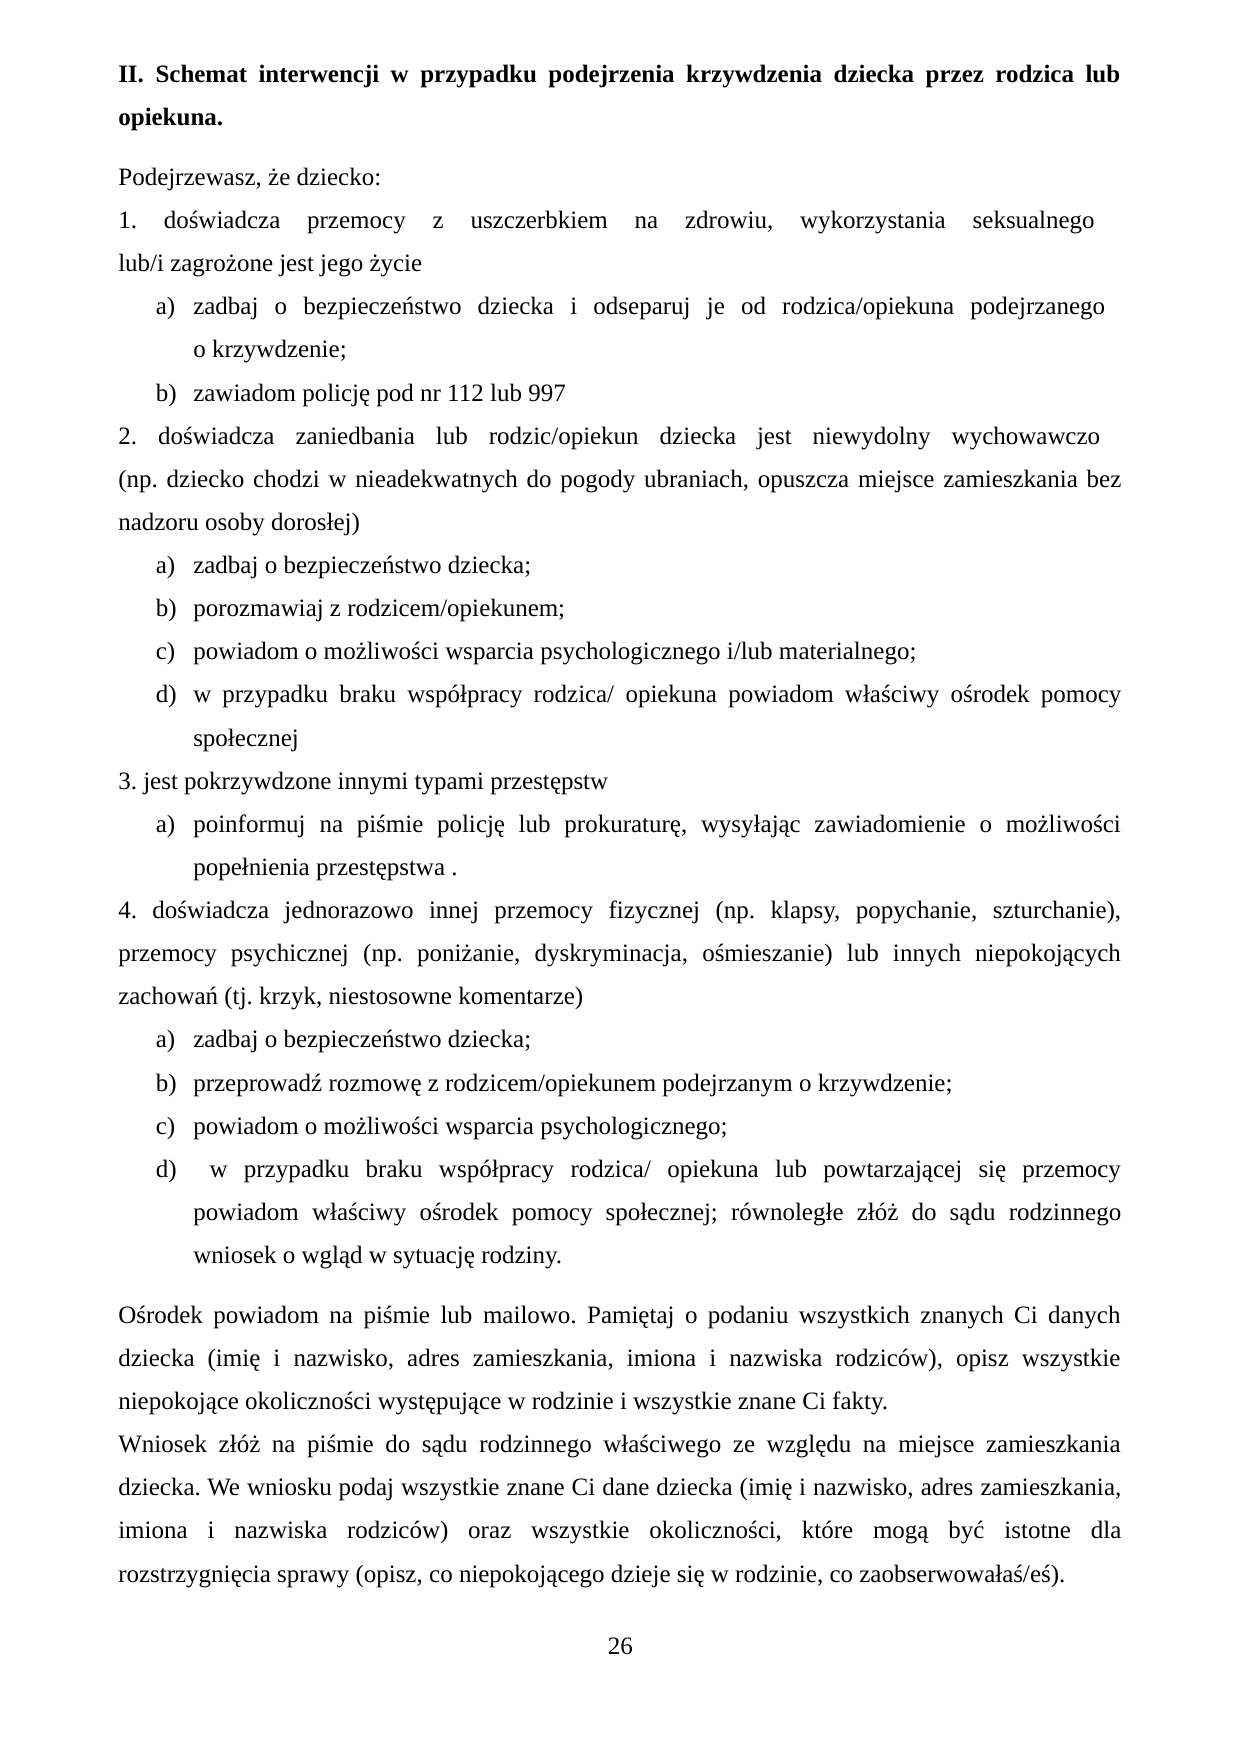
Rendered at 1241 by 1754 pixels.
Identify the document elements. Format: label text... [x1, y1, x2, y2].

list 1. doświadcza przemocy z uszczerbkiem na zdrowiu, wykorzystania seksualnego lub/i zagrożone jest jego życie [118, 205, 1122, 277]
list zadbaj o bezpieczeństwo dziecka; [156, 1024, 1122, 1053]
list II. Schemat interwencji w przypadku podejrzenia krzywdzenia dziecka przez rodzica lub opiekuna. [118, 59, 1122, 131]
list zadbaj o bezpieczeństwo dziecka i odseparuj je od rodzica/opiekuna podejrzanego o krzywdzenie; [156, 291, 1122, 363]
list 3. jest pokrzywdzone innymi typami przestępstw [118, 766, 1122, 794]
list 4. doświadcza jednorazowo innej przemocy fizycznej (np. klapsy, popychanie, szturchanie), przemocy psychicznej (np. poniżanie, dyskryminacja, ośmieszanie) lub innych niepokojących zachowań (tj. krzyk, niestosowne komentarze) [118, 895, 1122, 1010]
list zawiadom policję pod nr 112 lub 997 [156, 378, 1122, 406]
text Wniosek złóż na piśmie do sądu rodzinnego właściwego ze względu na miejsce zamieszkania dziecka. We wniosku podaj wszystkie znane Ci dane dziecka (imię i nazwisko, adres zamieszkania, imiona i nazwiska rodziców) oraz wszystkie okoliczności, które mogą być istotne dla rozstrzygnięcia sprawy (opisz, co niepokojącego dzieje się w rodzinie, co zaobserwowałaś/eś). [118, 1429, 1122, 1587]
list zadbaj o bezpieczeństwo dziecka; [156, 550, 1122, 579]
list 2. doświadcza zaniedbania lub rodzic/opiekun dziecka jest niewydolny wychowawczo (np. dziecko chodzi w nieadekwatnych do pogody ubraniach, opuszcza miejsce zamieszkania bez nadzoru osoby dorosłej) [118, 421, 1122, 536]
list powiadom o możliwości wsparcia psychologicznego i/lub materialnego; [156, 636, 1122, 665]
list w przypadku braku współpracy rodzica/ opiekuna lub powtarzającej się przemocy powiadom właściwy ośrodek pomocy społecznej; równoległe złóż do sądu rodzinnego wniosek o wgląd w sytuację rodziny. [156, 1154, 1122, 1269]
text Podejrzewasz, że dziecko: [118, 162, 1122, 191]
text Ośrodek powiadom na piśmie lub mailowo. Pamiętaj o podaniu wszystkich znanych Ci danych dziecka (imię i nazwisko, adres zamieszkania, imiona i nazwiska rodziców), opisz wszystkie niepokojące okoliczności występujące w rodzinie i wszystkie znane Ci fakty. [118, 1300, 1122, 1415]
list porozmawiaj z rodzicem/opiekunem; [156, 593, 1122, 622]
list w przypadku braku współpracy rodzica/ opiekuna powiadom właściwy ośrodek pomocy społecznej [156, 679, 1122, 751]
list powiadom o możliwości wsparcia psychologicznego; [156, 1111, 1122, 1139]
list przeprowadź rozmowę z rodzicem/opiekunem podejrzanym o krzywdzenie; [156, 1068, 1122, 1096]
list poinformuj na piśmie policję lub prokuraturę, wysyłając zawiadomienie o możliwości popełnienia przestępstwa . [156, 809, 1122, 881]
